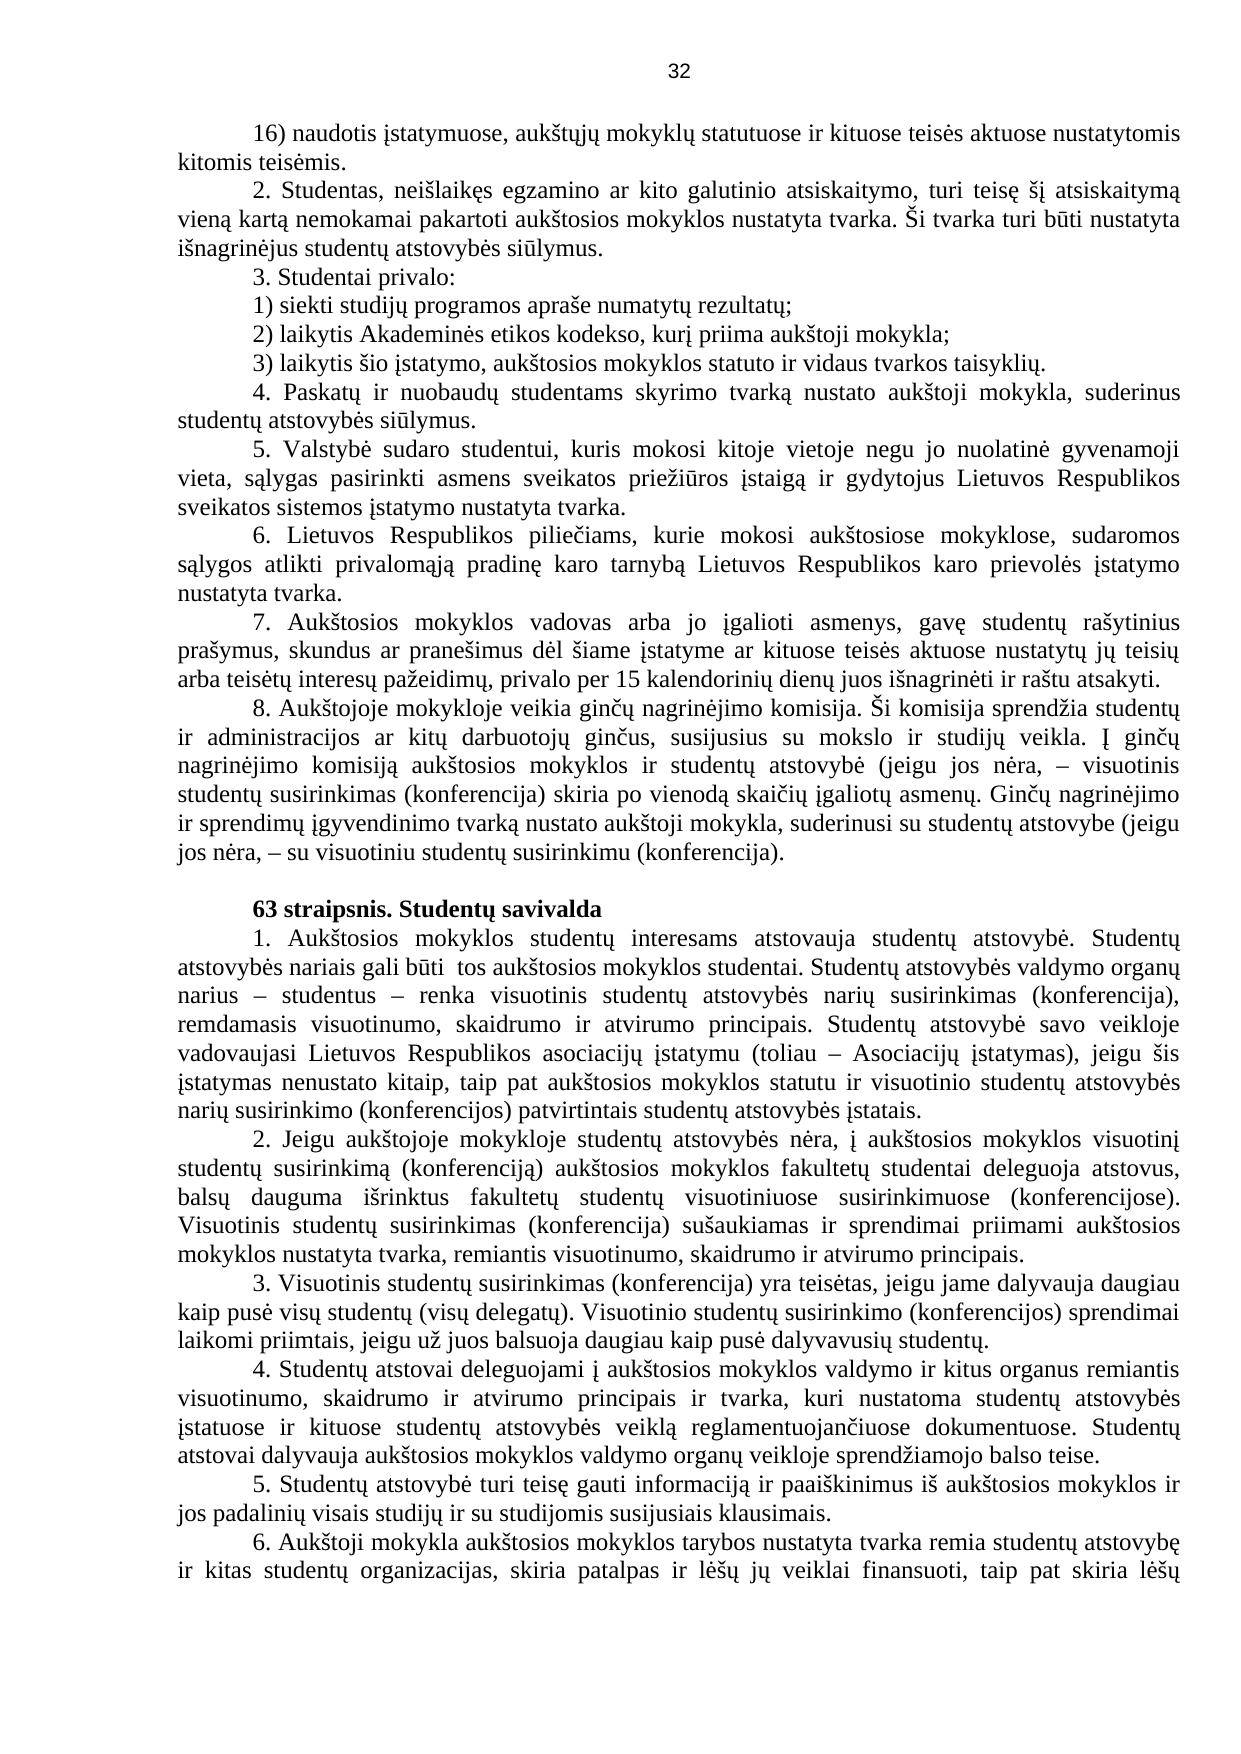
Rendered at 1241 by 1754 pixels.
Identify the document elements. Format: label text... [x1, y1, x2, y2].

text 1. Aukštosios mokyklos studentų interesams atstovauja studentų atstovybė. Studentų atstovybės nariais gali būti tos aukštosios mokyklos studentai. Studentų atstovybės valdymo organų narius – studentus – renka visuotinis studentų atstovybės narių susirinkimas (konferencija), remdamasis visuotinumo, skaidrumo ir atvirumo principais. Studentų atstovybė savo veikloje vadovaujasi Lietuvos Respublikos asociacijų įstatymu (toliau – Asociacijų įstatymas), jeigu šis įstatymas nenustato kitaip, taip pat aukštosios mokyklos statutu ir visuotinio studentų atstovybės narių susirinkimo (konferencijos) patvirtintais studentų atstovybės įstatais. [177, 923, 1181, 1124]
text 8. Aukštojoje mokykloje veikia ginčų nagrinėjimo komisija. Ši komisija sprendžia studentų ir administracijos ar kitų darbuotojų ginčus, susijusius su mokslo ir studijų veikla. Į ginčų nagrinėjimo komisiją aukštosios mokyklos ir studentų atstovybė (jeigu jos nėra, – visuotinis studentų susirinkimas (konferencija) skiria po vienodą skaičių įgaliotų asmenų. Ginčų nagrinėjimo ir sprendimų įgyvendinimo tvarką nustato aukštoji mokykla, suderinusi su studentų atstovybe (jeigu jos nėra, – su visuotiniu studentų susirinkimu (konferencija). [177, 693, 1181, 866]
text 1) siekti studijų programos apraše numatytų rezultatų; [177, 291, 1181, 319]
text 6. Aukštoji mokykla aukštosios mokyklos tarybos nustatyta tvarka remia studentų atstovybę ir kitas studentų organizacijas, skiria patalpas ir lėšų jų veiklai finansuoti, taip pat skiria lėšų [177, 1527, 1181, 1584]
text 4. Paskatų ir nuobaudų studentams skyrimo tvarką nustato aukštoji mokykla, suderinus studentų atstovybės siūlymus. [177, 377, 1181, 434]
text 63 straipsnis. Studentų savivalda [177, 894, 1181, 923]
text 5. Valstybė sudaro studentui, kuris mokosi kitoje vietoje negu jo nuolatinė gyvenamoji vieta, sąlygas pasirinkti asmens sveikatos priežiūros įstaigą ir gydytojus Lietuvos Respublikos sveikatos sistemos įstatymo nustatyta tvarka. [177, 434, 1181, 521]
text 7. Aukštosios mokyklos vadovas arba jo įgalioti asmenys, gavę studentų rašytinius prašymus, skundus ar pranešimus dėl šiame įstatyme ar kituose teisės aktuose nustatytų jų teisių arba teisėtų interesų pažeidimų, privalo per 15 kalendorinių dienų juos išnagrinėti ir raštu atsakyti. [177, 607, 1181, 693]
text 16) naudotis įstatymuose, aukštųjų mokyklų statutuose ir kituose teisės aktuose nustatytomis kitomis teisėmis. [177, 118, 1181, 176]
text 3) laikytis šio įstatymo, aukštosios mokyklos statuto ir vidaus tvarkos taisyklių. [177, 348, 1181, 377]
text 5. Studentų atstovybė turi teisę gauti informaciją ir paaiškinimus iš aukštosios mokyklos ir jos padalinių visais studijų ir su studijomis susijusiais klausimais. [177, 1469, 1181, 1527]
text 4. Studentų atstovai deleguojami į aukštosios mokyklos valdymo ir kitus organus remiantis visuotinumo, skaidrumo ir atvirumo principais ir tvarka, kuri nustatoma studentų atstovybės įstatuose ir kituose studentų atstovybės veiklą reglamentuojančiuose dokumentuose. Studentų atstovai dalyvauja aukštosios mokyklos valdymo organų veikloje sprendžiamojo balso teise. [177, 1354, 1181, 1469]
text 3. Studentai privalo: [177, 262, 1181, 291]
text 6. Lietuvos Respublikos piliečiams, kurie mokosi aukštosiose mokyklose, sudaromos sąlygos atlikti privalomąją pradinę karo tarnybą Lietuvos Respublikos karo prievolės įstatymo nustatyta tvarka. [177, 521, 1181, 607]
text 3. Visuotinis studentų susirinkimas (konferencija) yra teisėtas, jeigu jame dalyvauja daugiau kaip pusė visų studentų (visų delegatų). Visuotinio studentų susirinkimo (konferencijos) sprendimai laikomi priimtais, jeigu už juos balsuoja daugiau kaip pusė dalyvavusių studentų. [177, 1268, 1181, 1354]
text 2. Jeigu aukštojoje mokykloje studentų atstovybės nėra, į aukštosios mokyklos visuotinį studentų susirinkimą (konferenciją) aukštosios mokyklos fakultetų studentai deleguoja atstovus, balsų dauguma išrinktus fakultetų studentų visuotiniuose susirinkimuose (konferencijose). Visuotinis studentų susirinkimas (konferencija) sušaukiamas ir sprendimai priimami aukštosios mokyklos nustatyta tvarka, remiantis visuotinumo, skaidrumo ir atvirumo principais. [177, 1124, 1181, 1268]
text 2) laikytis Akademinės etikos kodekso, kurį priima aukštoji mokykla; [177, 319, 1181, 348]
text 2. Studentas, neišlaikęs egzamino ar kito galutinio atsiskaitymo, turi teisę šį atsiskaitymą vieną kartą nemokamai pakartoti aukštosios mokyklos nustatyta tvarka. Ši tvarka turi būti nustatyta išnagrinėjus studentų atstovybės siūlymus. [177, 176, 1181, 262]
